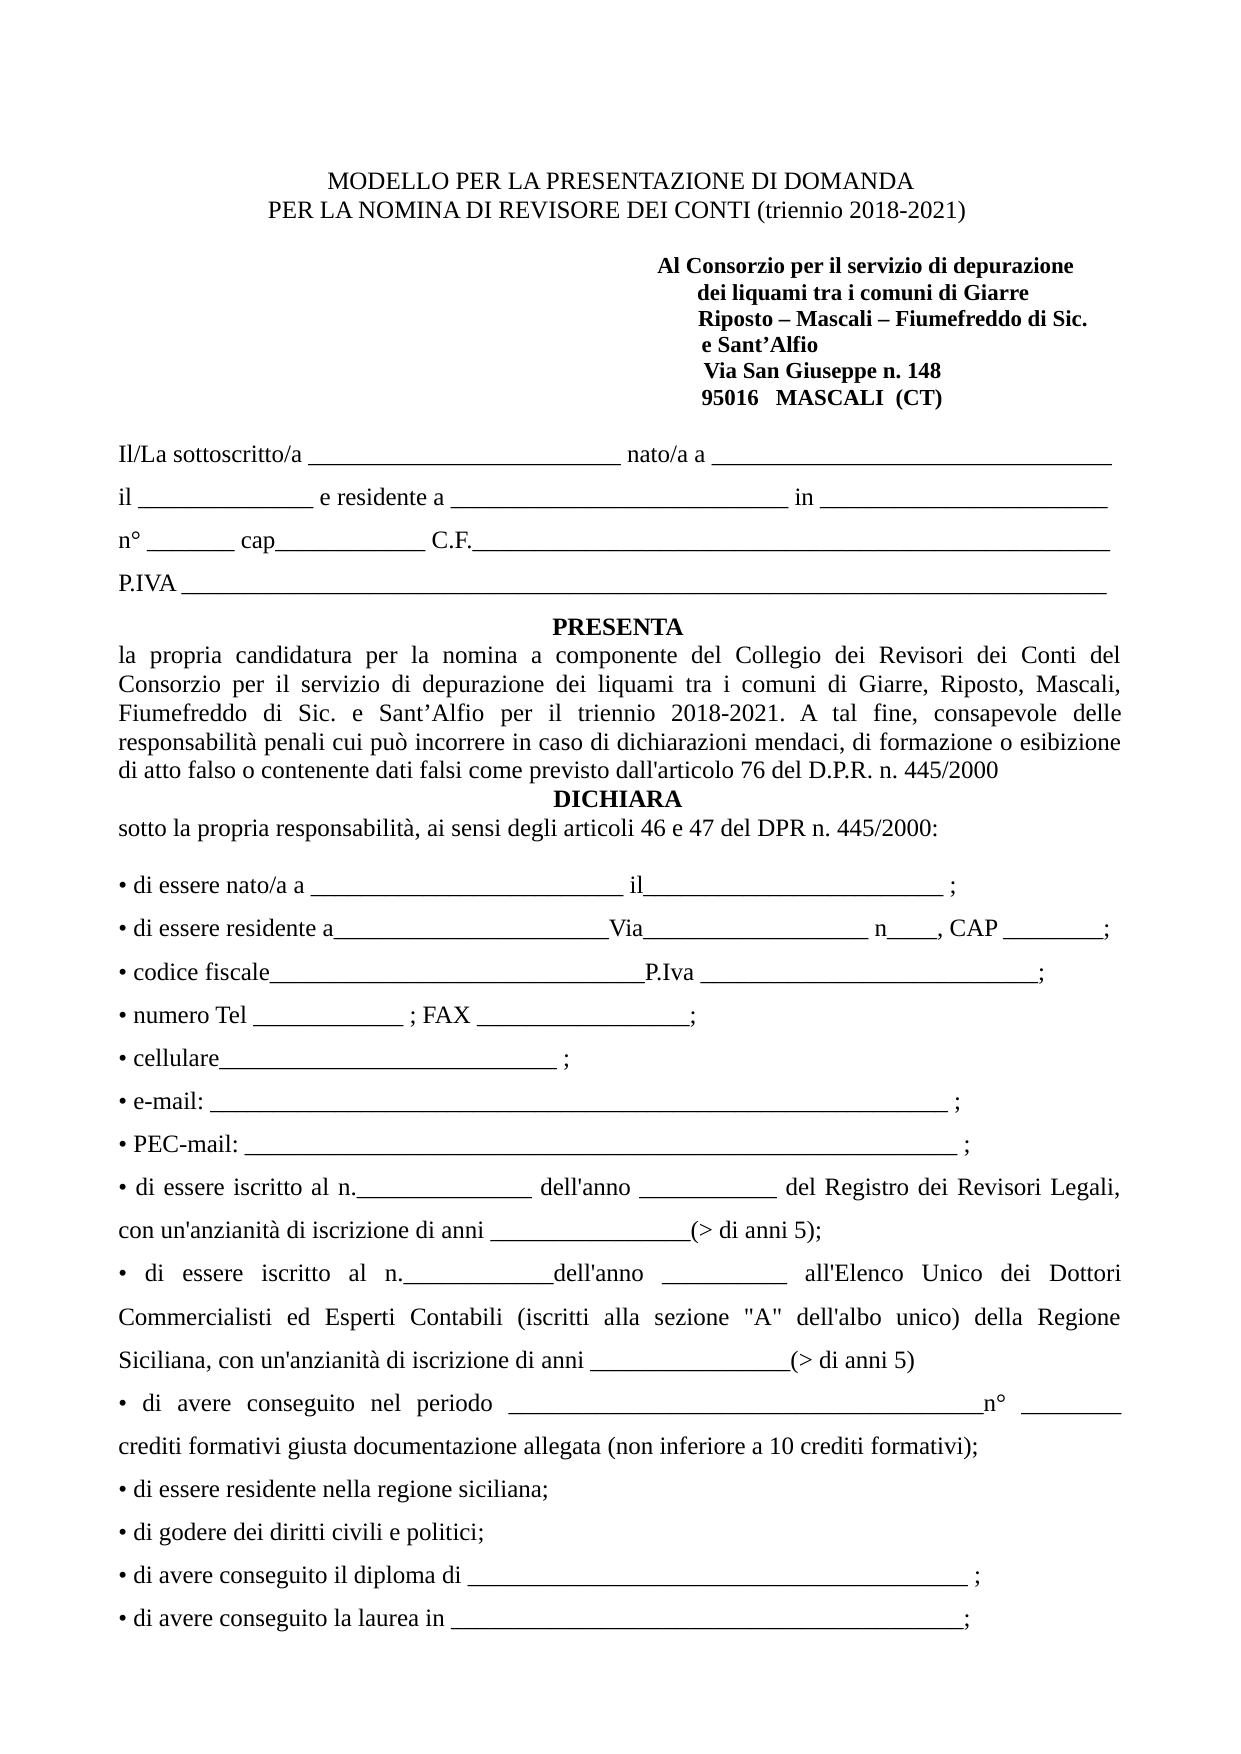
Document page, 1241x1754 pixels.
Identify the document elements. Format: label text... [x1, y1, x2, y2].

text • di essere residente nella regione siciliana; [118, 1474, 1122, 1503]
text DICHIARA [118, 784, 1122, 813]
text • di avere conseguito nel periodo ______________________________________n° ________ crediti formativi giusta documentazione allegata (non inferiore a 10 crediti formativi); [118, 1388, 1122, 1460]
text P.IVA __________________________________________________________________________ [118, 568, 1122, 597]
text • codice fiscale______________________________P.Iva ___________________________; [118, 957, 1122, 985]
text PER LA NOMINA DI REVISORE DEI CONTI (triennio 2018-2021) [118, 195, 1122, 223]
text n° _______ cap____________ C.F.___________________________________________________ [118, 525, 1122, 554]
text sotto la propria responsabilità, ai sensi degli articoli 46 e 47 del DPR n. 445/2000: [118, 813, 1122, 842]
text 95016 MASCALI (CT) [118, 384, 1122, 410]
text e Sant’Alfio [118, 331, 1122, 358]
text • di essere residente a______________________Via__________________ n____, CAP ________; [118, 913, 1122, 942]
text • di essere nato/a a _________________________ il________________________ ; [118, 870, 1122, 899]
text Al Consorzio per il servizio di depurazione dei liquami tra i comuni di Giarre Riposto – Mascali – Fiumefreddo di Sic. [118, 252, 1122, 331]
text • PEC-mail: _________________________________________________________ ; [118, 1129, 1122, 1158]
text • di essere iscritto al n.______________ dell'anno ___________ del Registro dei Revisori Legali, con un'anzianità di iscrizione di anni ________________(> di anni 5); [118, 1172, 1122, 1244]
text • numero Tel ____________ ; FAX _________________; [118, 1000, 1122, 1028]
text • e-mail: ___________________________________________________________ ; [118, 1086, 1122, 1115]
text la propria candidatura per la nomina a componente del Collegio dei Revisori dei Conti del Consorzio per il servizio di depurazione dei liquami tra i comuni di Giarre, Riposto, Mascali, Fiumefreddo di Sic. e Sant’Alfio per il triennio 2018-2021. A tal fine, consapevole delle responsabilità penali cui può incorrere in caso di dichiarazioni mendaci, di formazione o esibizione di atto falso o contenente dati falsi come previsto dall'articolo 76 del D.P.R. n. 445/2000 [118, 640, 1122, 784]
text • di avere conseguito il diploma di ________________________________________ ; [118, 1560, 1122, 1589]
text Il/La sottoscritto/a _________________________ nato/a a ________________________________ [118, 439, 1122, 468]
text il ______________ e residente a ___________________________ in _______________________ [118, 482, 1122, 511]
text • di essere iscritto al n.____________dell'anno __________ all'Elenco Unico dei Dottori Commercialisti ed Esperti Contabili (iscritti alla sezione "A" dell'albo unico) della Regione Siciliana, con un'anzianità di iscrizione di anni ________________(> di anni 5) [118, 1258, 1122, 1373]
text • cellulare___________________________ ; [118, 1043, 1122, 1072]
text • di avere conseguito la laurea in _________________________________________; [118, 1603, 1122, 1632]
text PRESENTA [118, 612, 1122, 640]
text MODELLO PER LA PRESENTAZIONE DI DOMANDA [118, 166, 1122, 195]
text • di godere dei diritti civili e politici; [118, 1517, 1122, 1546]
text Via San Giuseppe n. 148 [118, 358, 1122, 384]
